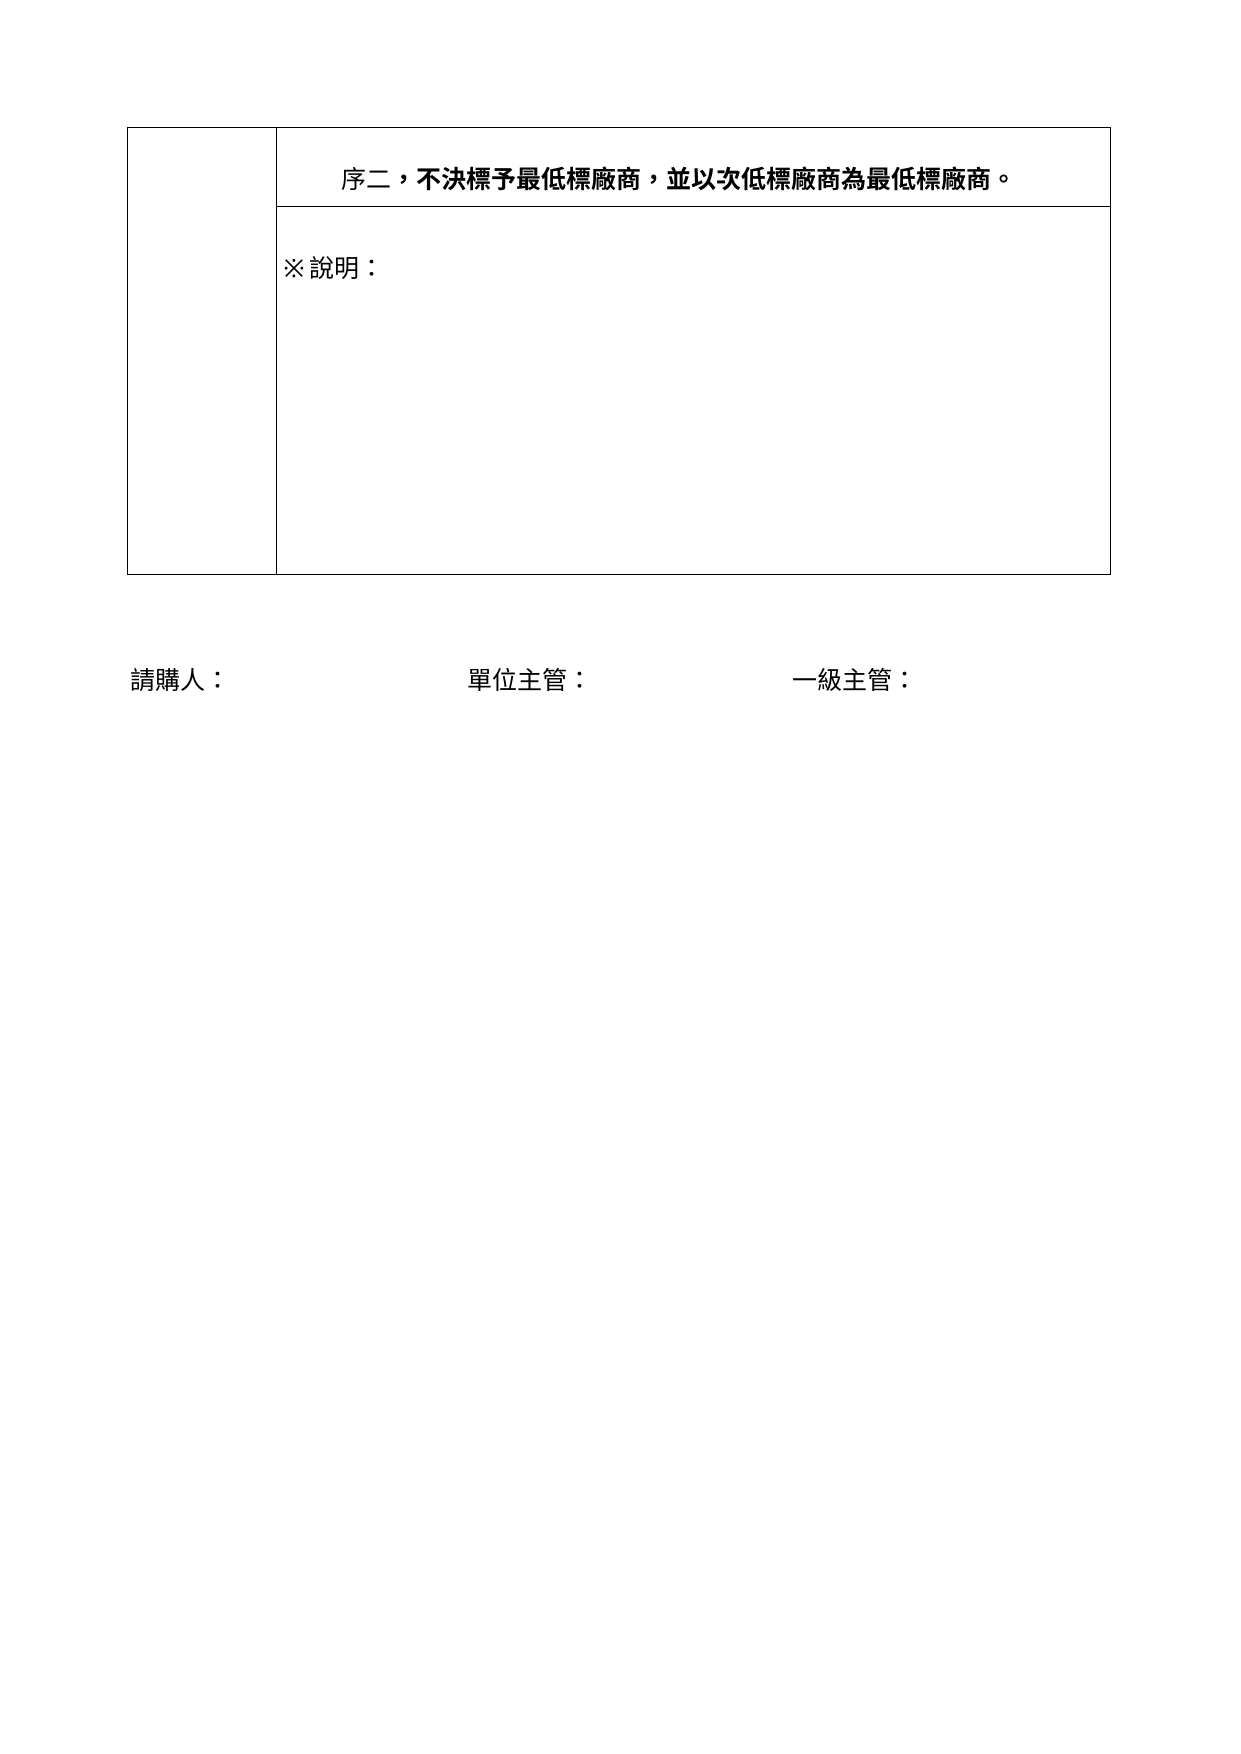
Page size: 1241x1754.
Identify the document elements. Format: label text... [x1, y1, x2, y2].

table_cell 請購人： 單位主管： 一級主管： [127, 575, 1110, 699]
table_cell ※說明： [277, 207, 1110, 573]
table_cell [128, 128, 276, 573]
table_cell 序二，不決標予最低標廠商，並以次低標廠商為最低標廠商。 [277, 128, 1110, 206]
